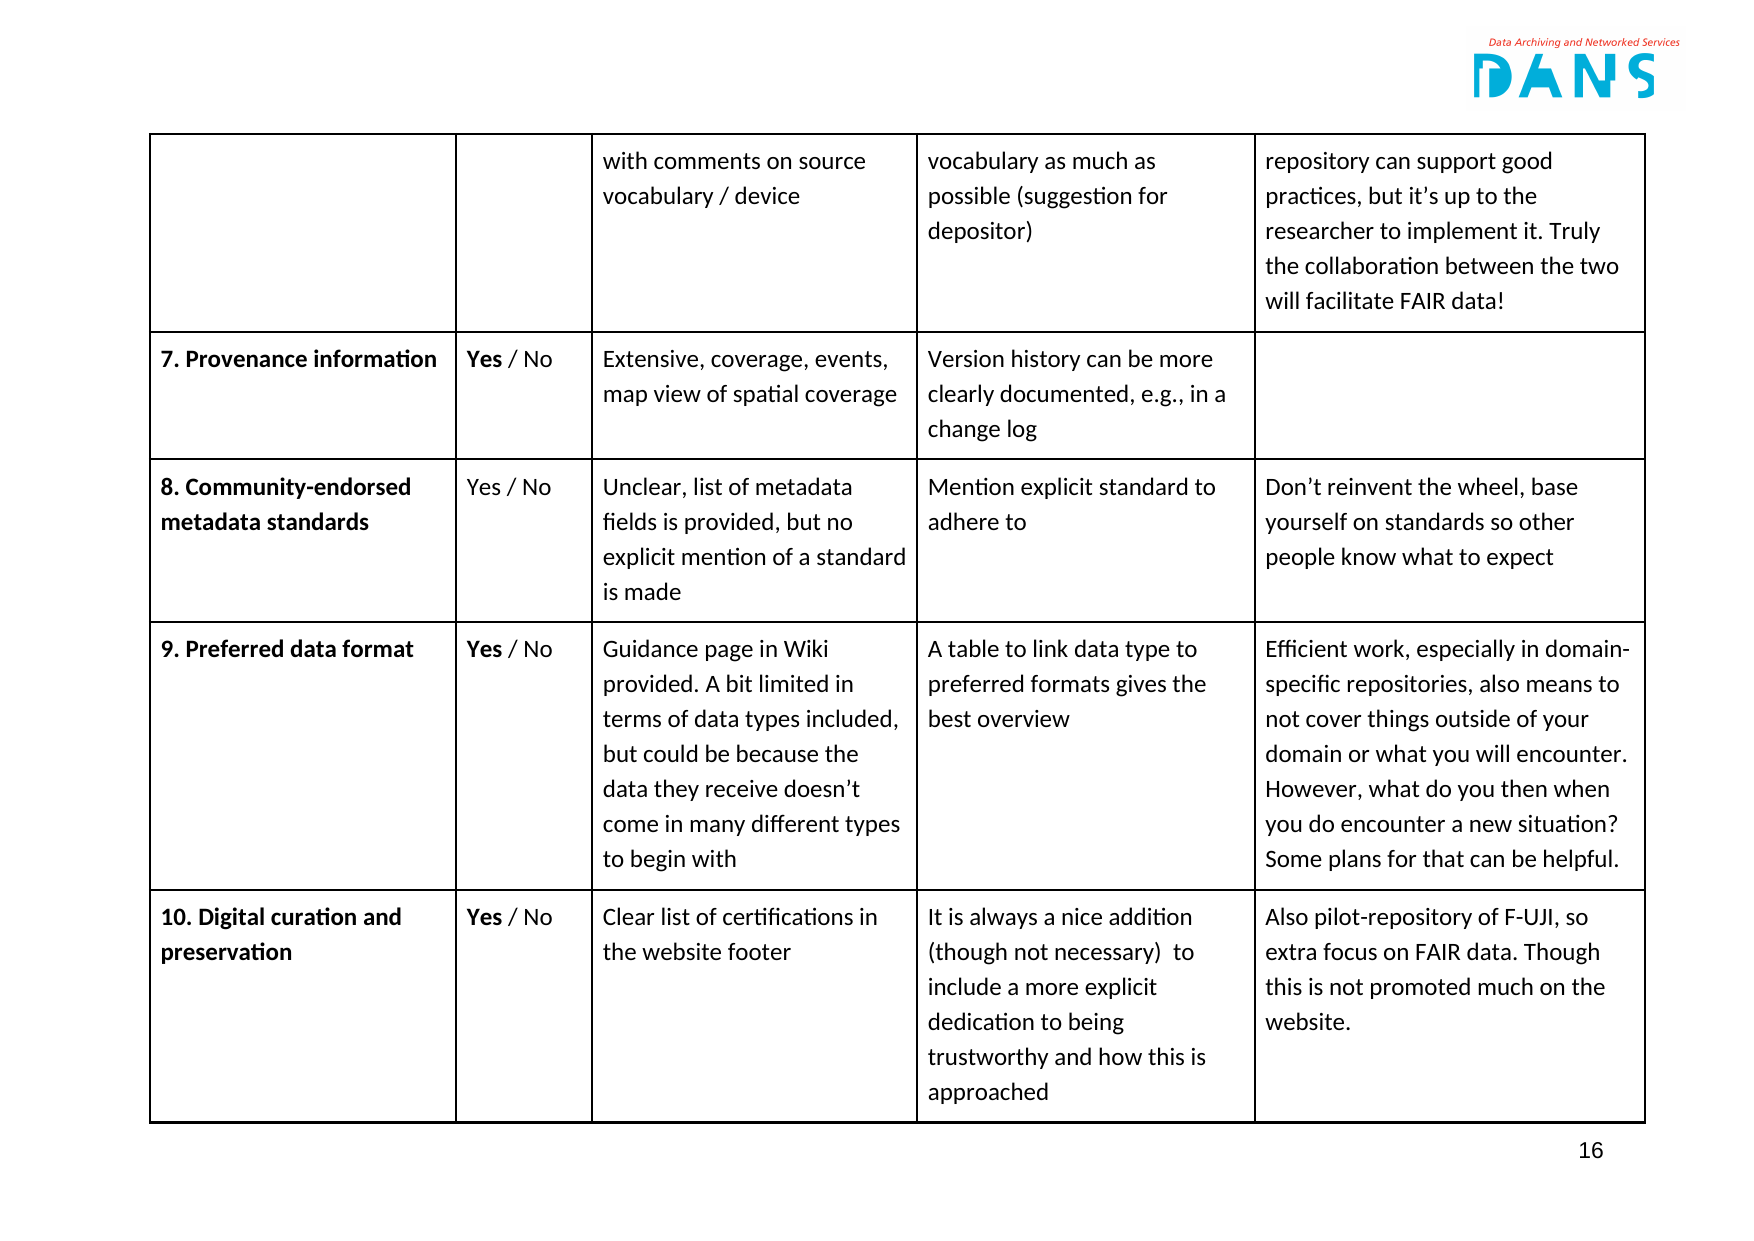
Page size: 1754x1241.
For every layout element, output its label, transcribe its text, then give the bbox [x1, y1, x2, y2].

table_cell Yes / No [457, 460, 591, 621]
table_cell 9. Preferred data format [151, 623, 455, 889]
table_cell 8. Community-endorsed metadata standards [151, 460, 455, 621]
table_cell It is always a nice addition (though not necessary) to include a more explicit dedication to being trustworthy and how this is approached [918, 891, 1254, 1121]
table_cell repository can support good practices, but it’s up to the researcher to implement it. Truly the collaboration between the two will facilitate FAIR data! [1256, 135, 1644, 331]
table_cell Extensive, coverage, events, map view of spatial coverage [593, 333, 916, 458]
table_cell Yes / No [457, 623, 591, 889]
table_cell Yes / No [457, 333, 591, 458]
table_cell 7. Provenance information [151, 333, 455, 458]
table_cell [151, 135, 455, 331]
table_cell Guidance page in Wiki provided. A bit limited in terms of data types included, but could be because the data they receive doesn’t come in many different types to begin with [593, 623, 916, 889]
table_cell Yes / No [457, 891, 591, 1121]
table_cell Version history can be more clearly documented, e.g., in a change log [918, 333, 1254, 458]
table_cell [457, 135, 591, 331]
table_cell Unclear, list of metadata fields is provided, but no explicit mention of a standard is made [593, 460, 916, 621]
table_cell Clear list of certifications in the website footer [593, 891, 916, 1121]
table_cell Don’t reinvent the wheel, base yourself on standards so other people know what to expect [1256, 460, 1644, 621]
table_cell A table to link data type to preferred formats gives the best overview [918, 623, 1254, 889]
table_cell Efficient work, especially in domain-specific repositories, also means to not cover things outside of your domain or what you will encounter. However, what do you then when you do encounter a new situation? Some plans for that can be helpful. [1256, 623, 1644, 889]
table_cell vocabulary as much as possible (suggestion for depositor) [918, 135, 1254, 331]
table_cell [1256, 333, 1644, 458]
table_cell 10. Digital curation and preservation [151, 891, 455, 1121]
table_cell with comments on source vocabulary / device [593, 135, 916, 331]
table_cell Mention explicit standard to adhere to [918, 460, 1254, 621]
table_cell Also pilot-repository of F-UJI, so extra focus on FAIR data. Though this is not promoted much on the website. [1256, 891, 1644, 1121]
